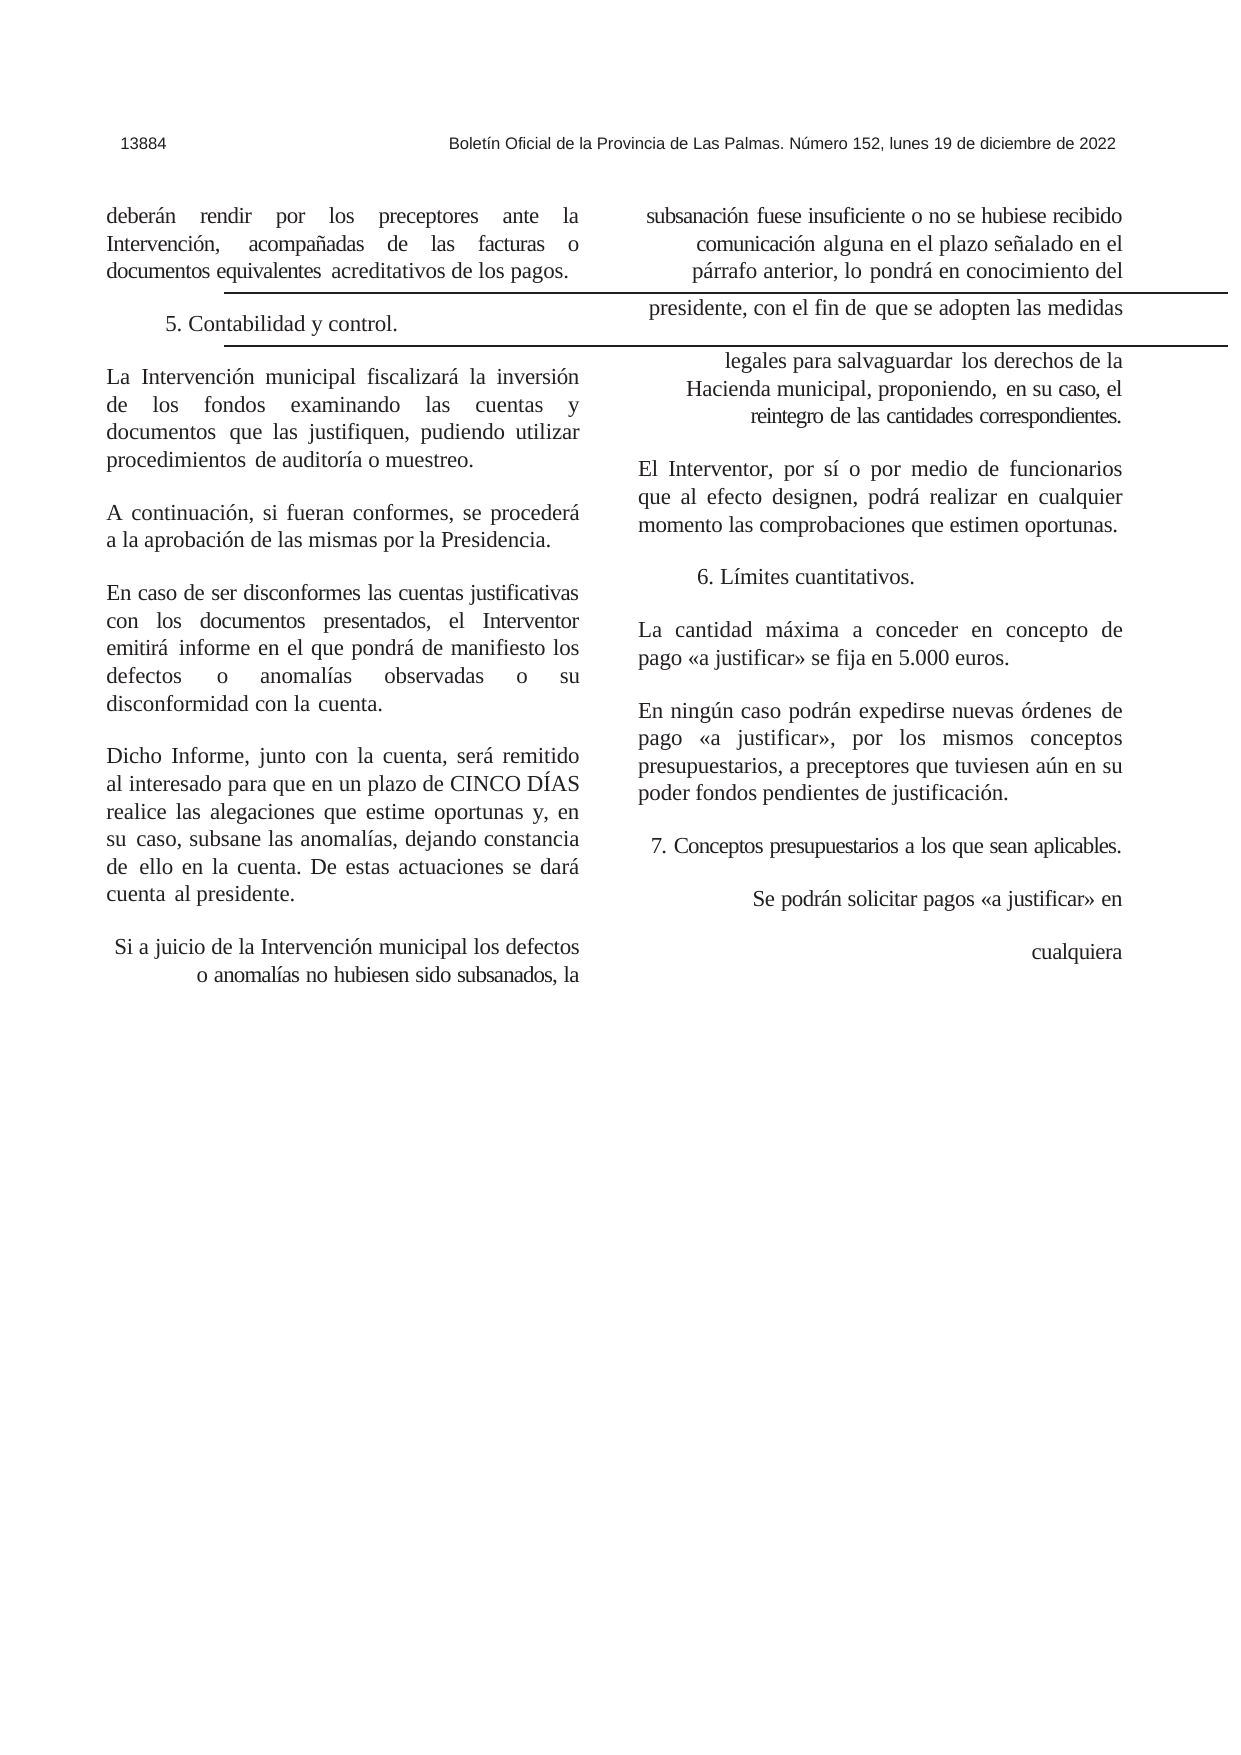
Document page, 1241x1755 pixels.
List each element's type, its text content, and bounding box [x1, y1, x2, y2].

list Conceptos presupuestarios a los que sean aplicables. Se podrán solicitar pagos «a justificar» en cualquiera [644, 832, 1122, 964]
text En ningún caso podrán expedirse nuevas órdenes de pago «a justificar», por los mismos conceptos presupuestarios, a preceptores que tuviesen aún en su poder fondos pendientes de justificación. [638, 697, 1123, 806]
text Si a juicio de la Intervención municipal los defectos o anomalías no hubiesen sido subsanados, la [106, 933, 580, 987]
text presidente, con el fin de que se adopten las medidas [638, 294, 1123, 345]
text legales para salvaguardar los derechos de la Hacienda municipal, proponiendo, en su caso, el reintegro de las cantidades correspondientes. [638, 347, 1123, 429]
list Límites cuantitativos. [697, 563, 1134, 590]
text deberán rendir por los preceptores ante la Intervención, acompañadas de las facturas o documentos equivalentes acreditativos de los pagos. [106, 202, 579, 284]
text A continuación, si fueran conformes, se procederá a la aprobación de las mismas por la Presidencia. [106, 499, 580, 553]
text En caso de ser disconformes las cuentas justificativas con los documentos presentados, el Interventor emitirá informe en el que pondrá de manifiesto los defectos o anomalías observadas o su disconformidad con la cuenta. [106, 579, 580, 716]
text La cantidad máxima a conceder en concepto de pago «a justificar» se fija en 5.000 euros. [638, 616, 1123, 670]
list Contabilidad y control. [165, 310, 591, 337]
text La Intervención municipal fiscalizará la inversión de los fondos examinando las cuentas y documentos que las justifiquen, pudiendo utilizar procedimientos de auditoría o muestreo. [106, 363, 580, 472]
text El Interventor, por sí o por medio de funcionarios que al efecto designen, podrá realizar en cualquier momento las comprobaciones que estimen oportunas. [638, 455, 1123, 537]
text Dicho Informe, junto con la cuenta, será remitido al interesado para que en un plazo de CINCO DÍAS realice las alegaciones que estime oportunas y, en su caso, subsane las anomalías, dejando constancia de ello en la cuenta. De estas actuaciones se dará cuenta al presidente. [106, 742, 580, 907]
text subsanación fuese insuficiente o no se hubiese recibido comunicación alguna en el plazo señalado en el párrafo anterior, lo pondrá en conocimiento del [638, 202, 1123, 292]
